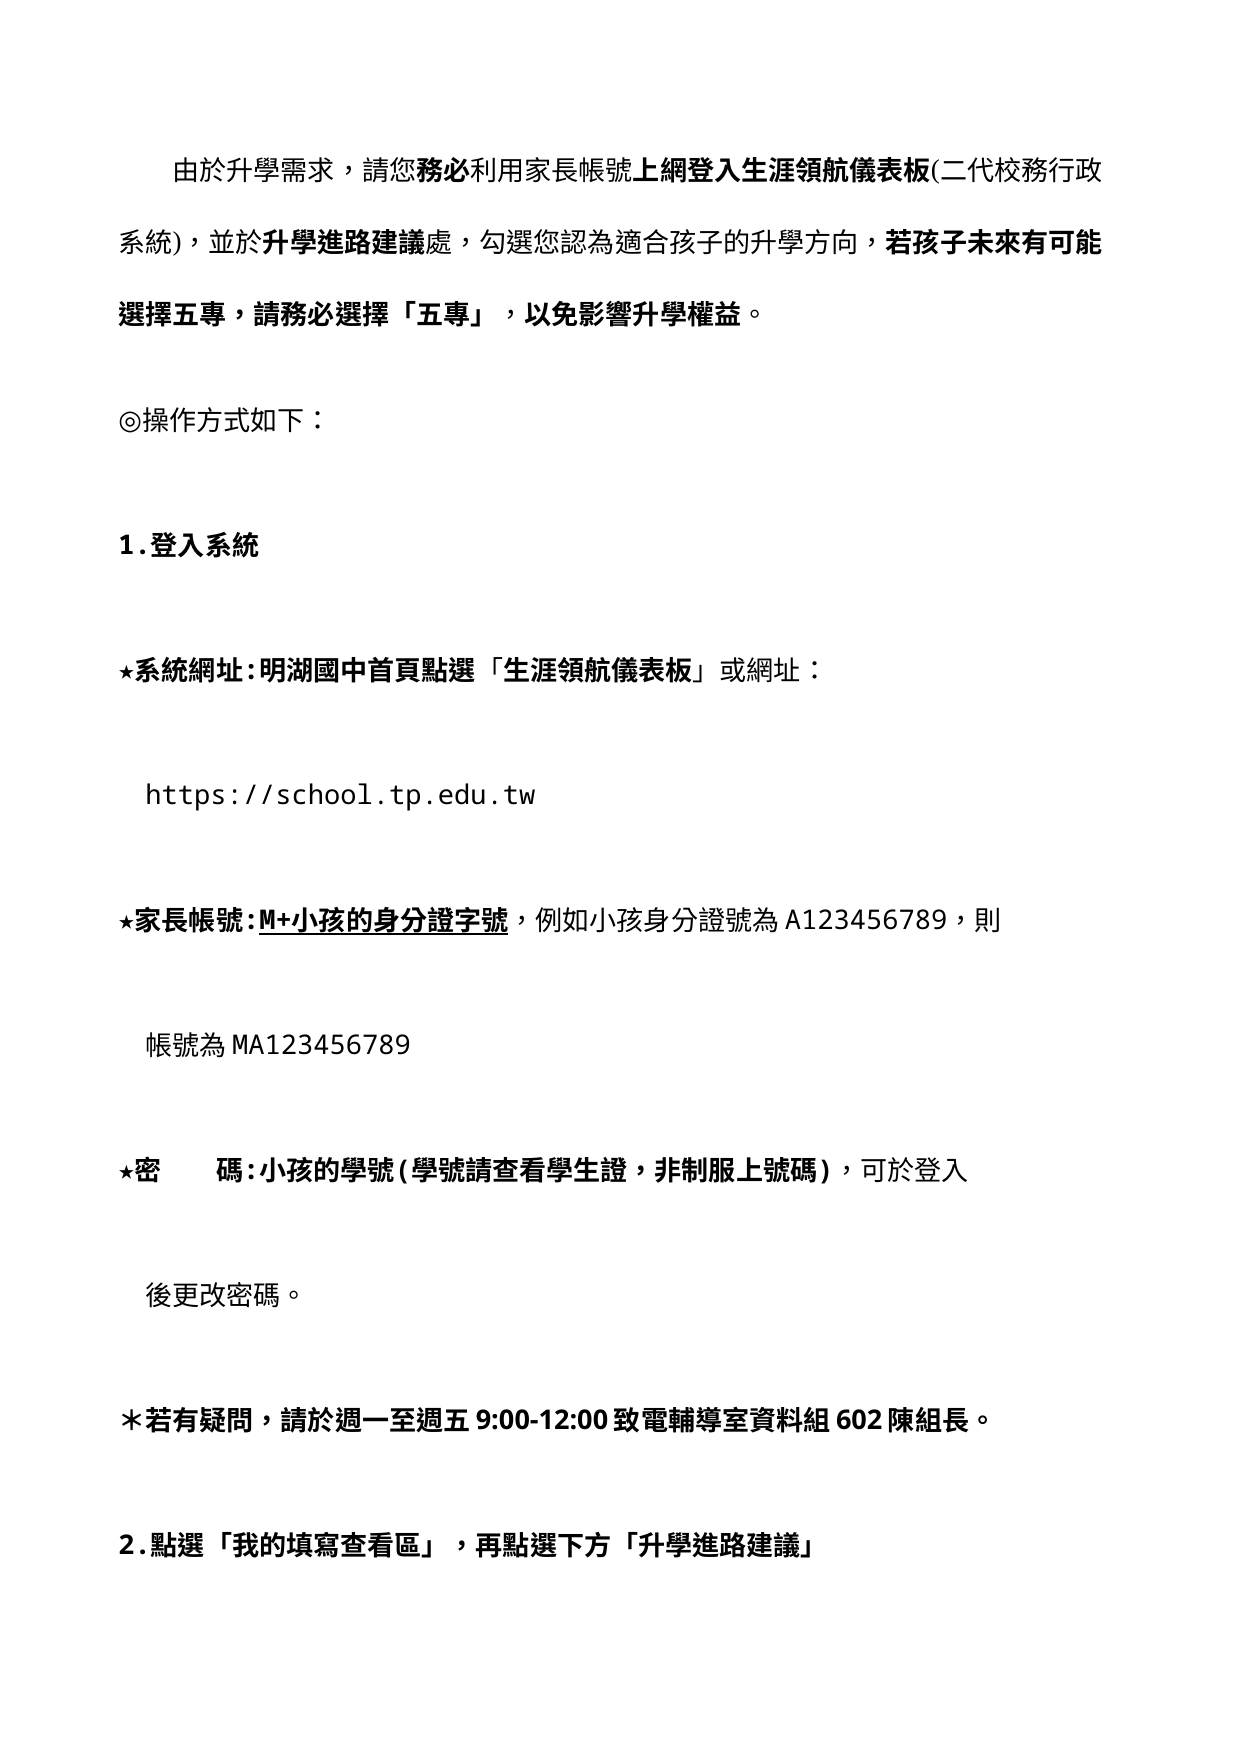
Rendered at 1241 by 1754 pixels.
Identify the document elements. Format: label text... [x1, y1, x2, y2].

text ★密 碼:小孩的學號(學號請查看學生證，非制服上號碼)，可於登入 [118, 1127, 1122, 1189]
text 2.點選「我的填寫查看區」，再點選下方「升學進路建議」 [118, 1502, 1122, 1564]
text 由於升學需求，請您務必利用家長帳號上網登入生涯領航儀表板(二代校務行政系統)，並於升學進路建議處，勾選您認為適合孩子的升學方向，若孩子未來有可能選擇五專，請務必選擇「五專」，以免影響升學權益。 [118, 127, 1122, 333]
text 後更改密碼。 [118, 1252, 1122, 1314]
text https://school.tp.edu.tw [118, 752, 1122, 814]
text ＊若有疑問，請於週一至週五9:00-12:00致電輔導室資料組602陳組長。 [118, 1377, 1122, 1439]
text 帳號為MA123456789 [118, 1002, 1122, 1064]
text ★家長帳號:M+小孩的身分證字號，例如小孩身分證號為A123456789，則 [118, 877, 1122, 939]
text ★系統網址:明湖國中首頁點選「生涯領航儀表板」或網址： [118, 627, 1122, 689]
text ◎操作方式如下： [118, 377, 1122, 439]
text 1.登入系統 [118, 502, 1122, 564]
